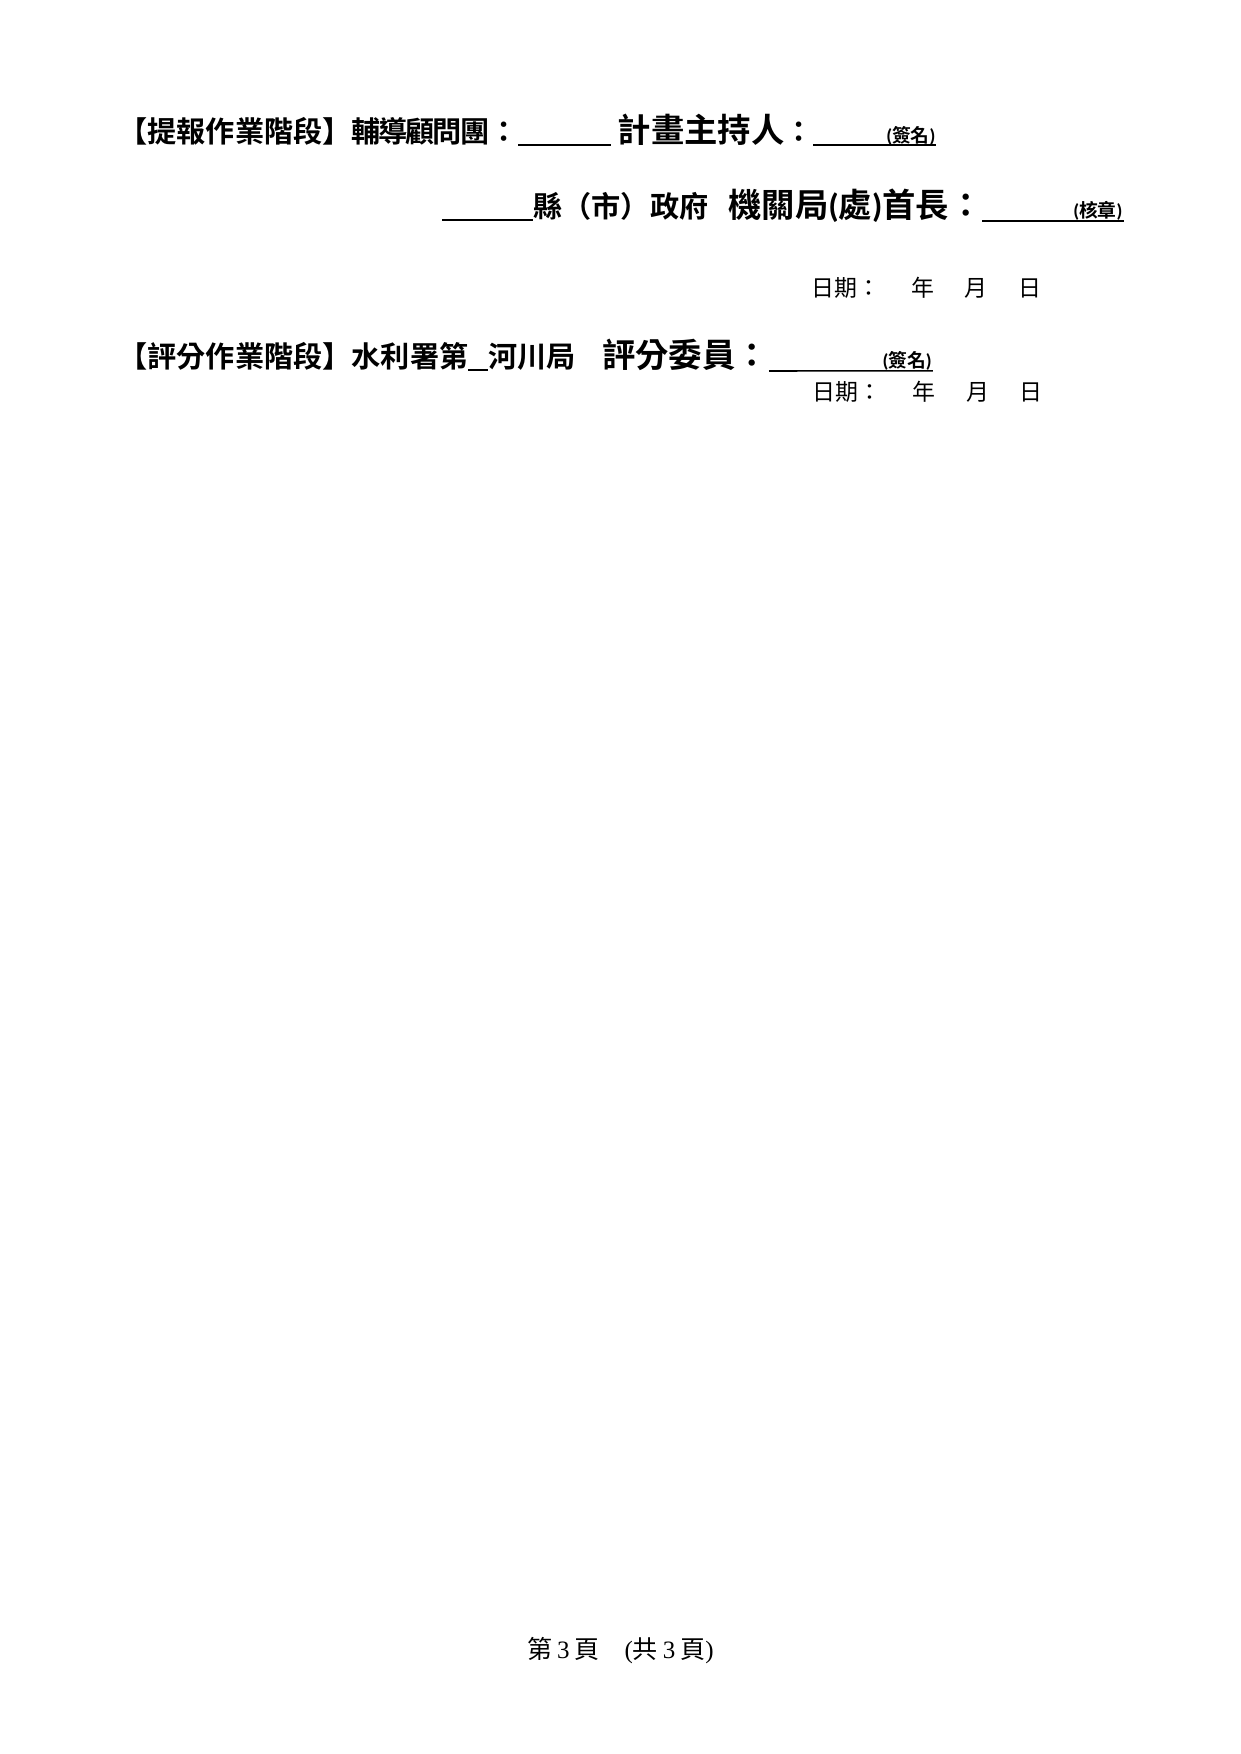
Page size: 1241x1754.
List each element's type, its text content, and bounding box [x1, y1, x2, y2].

text 日期： 年 月 日 [812, 379, 1152, 406]
text 【評分作業階段】水利署第 河川局 評分委員： (簽名) [118, 315, 1122, 390]
text 【提報作業階段】輔導顧問團： 計畫主持人： (簽名) [118, 90, 1122, 165]
text 日期： 年 月 日 [811, 275, 1150, 302]
text 縣（市）政府 機關局(處)首長： (核章) [118, 165, 1122, 240]
